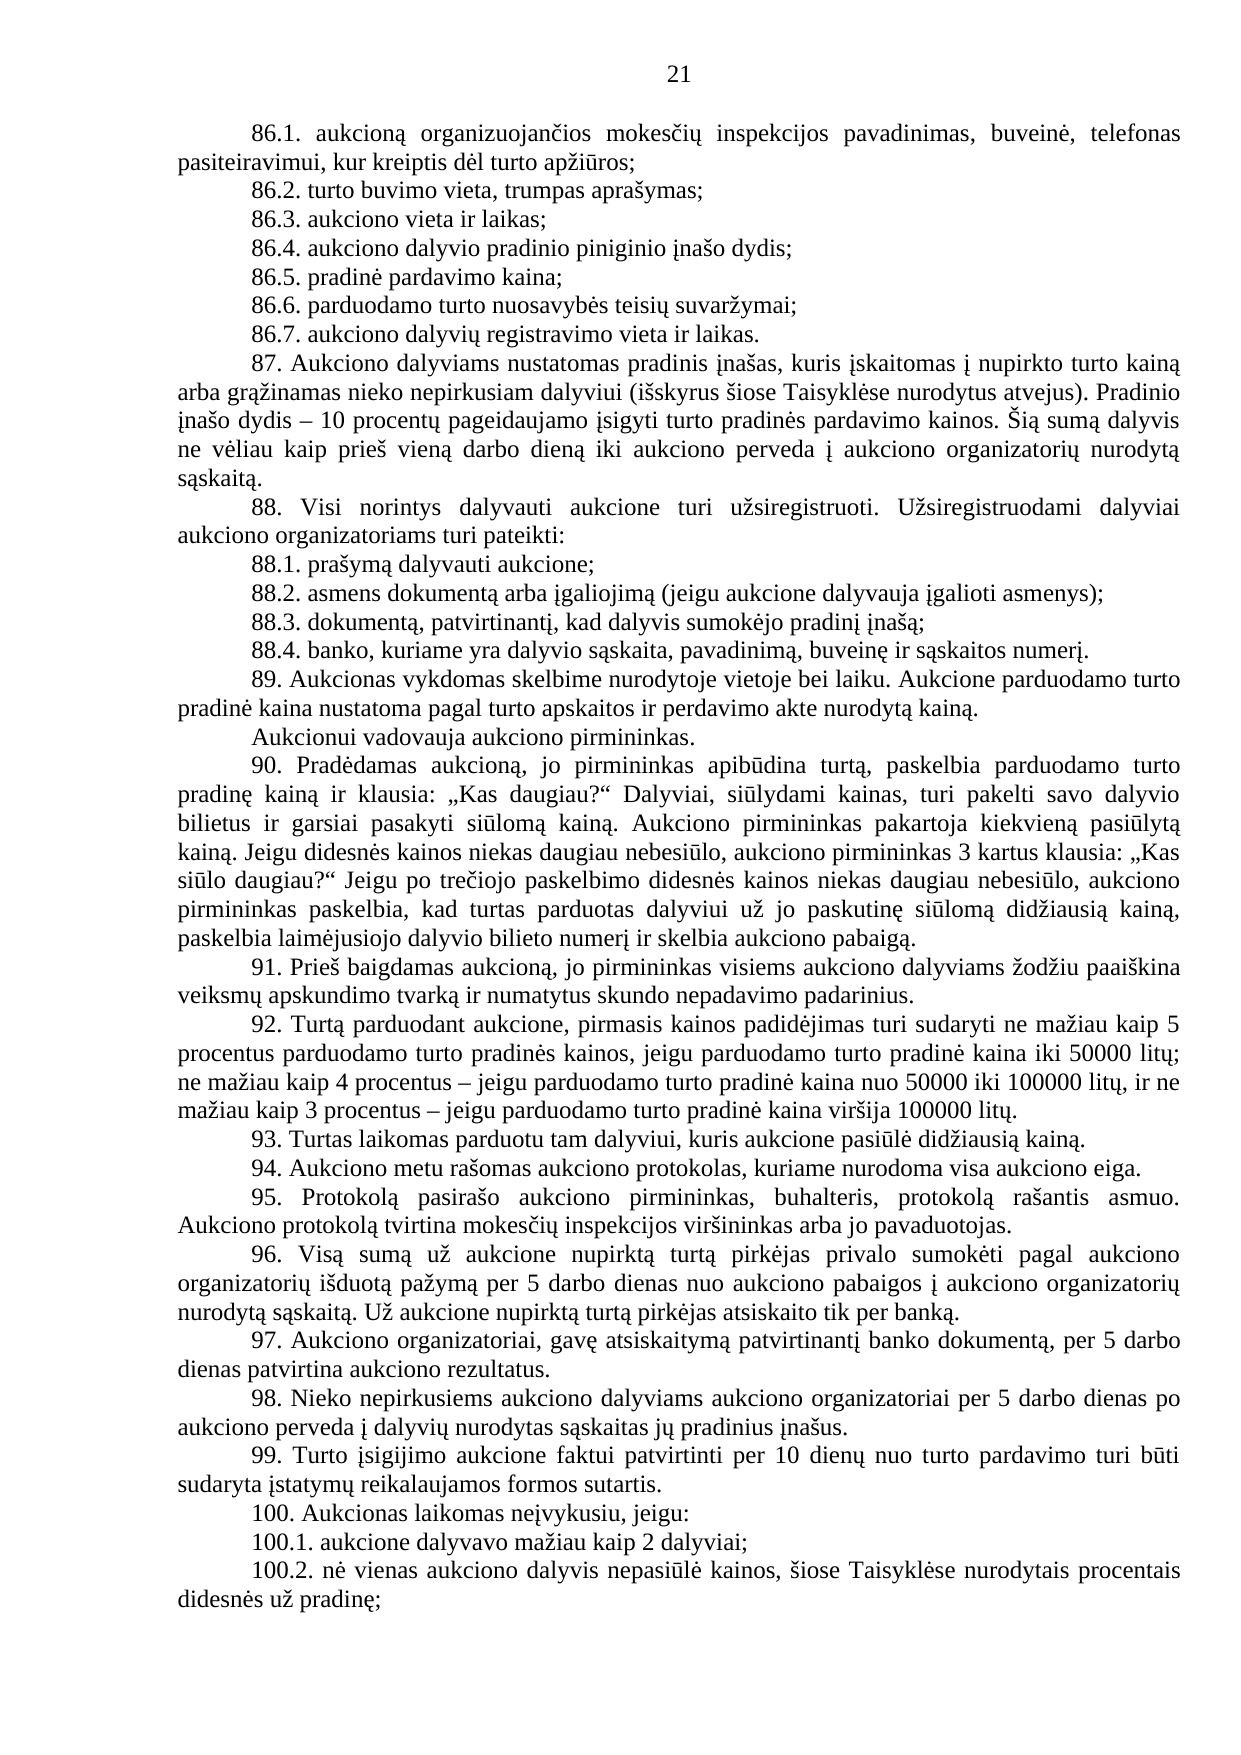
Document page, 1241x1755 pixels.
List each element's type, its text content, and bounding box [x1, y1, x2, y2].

text Aukcionui vadovauja aukciono pirmininkas. [177, 722, 1181, 751]
text 86.2. turto buvimo vieta, trumpas aprašymas; [177, 176, 1181, 204]
text 87. Aukciono dalyviams nustatomas pradinis įnašas, kuris įskaitomas į nupirkto turto kainą arba grąžinamas nieko nepirkusiam dalyviui (išskyrus šiose Taisyklėse nurodytus atvejus). Pradinio įnašo dydis – 10 procentų pageidaujamo įsigyti turto pradinės pardavimo kainos. Šią sumą dalyvis ne vėliau kaip prieš vieną darbo dieną iki aukciono perveda į aukciono organizatorių nurodytą sąskaitą. [177, 348, 1181, 492]
text 100. Aukcionas laikomas neįvykusiu, jeigu: [177, 1498, 1181, 1527]
text 96. Visą sumą už aukcione nupirktą turtą pirkėjas privalo sumokėti pagal aukciono organizatorių išduotą pažymą per 5 darbo dienas nuo aukciono pabaigos į aukciono organizatorių nurodytą sąskaitą. Už aukcione nupirktą turtą pirkėjas atsiskaito tik per banką. [177, 1239, 1181, 1326]
text 94. Aukciono metu rašomas aukciono protokolas, kuriame nurodoma visa aukciono eiga. [177, 1153, 1181, 1182]
text 97. Aukciono organizatoriai, gavę atsiskaitymą patvirtinantį banko dokumentą, per 5 darbo dienas patvirtina aukciono rezultatus. [177, 1326, 1181, 1383]
text 95. Protokolą pasirašo aukciono pirmininkas, buhalteris, protokolą rašantis asmuo. Aukciono protokolą tvirtina mokesčių inspekcijos viršininkas arba jo pavaduotojas. [177, 1182, 1181, 1239]
text 88.2. asmens dokumentą arba įgaliojimą (jeigu aukcione dalyvauja įgalioti asmenys); [177, 578, 1181, 607]
text 98. Nieko nepirkusiems aukciono dalyviams aukciono organizatoriai per 5 darbo dienas po aukciono perveda į dalyvių nurodytas sąskaitas jų pradinius įnašus. [177, 1383, 1181, 1441]
text 88.3. dokumentą, patvirtinantį, kad dalyvis sumokėjo pradinį įnašą; [177, 607, 1181, 636]
text 91. Prieš baigdamas aukcioną, jo pirmininkas visiems aukciono dalyviams žodžiu paaiškina veiksmų apskundimo tvarką ir numatytus skundo nepadavimo padarinius. [177, 952, 1181, 1009]
text 100.2. nė vienas aukciono dalyvis nepasiūlė kainos, šiose Taisyklėse nurodytais procentais didesnės už pradinę; [177, 1556, 1181, 1613]
text 88.1. prašymą dalyvauti aukcione; [177, 549, 1181, 578]
text 86.4. aukciono dalyvio pradinio piniginio įnašo dydis; [177, 233, 1181, 262]
text 86.1. aukcioną organizuojančios mokesčių inspekcijos pavadinimas, buveinė, telefonas pasiteiravimui, kur kreiptis dėl turto apžiūros; [177, 118, 1181, 176]
text 100.1. aukcione dalyvavo mažiau kaip 2 dalyviai; [177, 1527, 1181, 1556]
text 86.7. aukciono dalyvių registravimo vieta ir laikas. [177, 319, 1181, 348]
text 86.3. aukciono vieta ir laikas; [177, 204, 1181, 233]
text 99. Turto įsigijimo aukcione faktui patvirtinti per 10 dienų nuo turto pardavimo turi būti sudaryta įstatymų reikalaujamos formos sutartis. [177, 1441, 1181, 1498]
text 86.5. pradinė pardavimo kaina; [177, 262, 1181, 291]
text 89. Aukcionas vykdomas skelbime nurodytoje vietoje bei laiku. Aukcione parduodamo turto pradinė kaina nustatoma pagal turto apskaitos ir perdavimo akte nurodytą kainą. [177, 664, 1181, 722]
text 90. Pradėdamas aukcioną, jo pirmininkas apibūdina turtą, paskelbia parduodamo turto pradinę kainą ir klausia: „Kas daugiau?“ Dalyviai, siūlydami kainas, turi pakelti savo dalyvio bilietus ir garsiai pasakyti siūlomą kainą. Aukciono pirmininkas pakartoja kiekvieną pasiūlytą kainą. Jeigu didesnės kainos niekas daugiau nebesiūlo, aukciono pirmininkas 3 kartus klausia: „Kas siūlo daugiau?“ Jeigu po trečiojo paskelbimo didesnės kainos niekas daugiau nebesiūlo, aukciono pirmininkas paskelbia, kad turtas parduotas dalyviui už jo paskutinę siūlomą didžiausią kainą, paskelbia laimėjusiojo dalyvio bilieto numerį ir skelbia aukciono pabaigą. [177, 751, 1181, 952]
text 92. Turtą parduodant aukcione, pirmasis kainos padidėjimas turi sudaryti ne mažiau kaip 5 procentus parduodamo turto pradinės kainos, jeigu parduodamo turto pradinė kaina iki 50000 litų; ne mažiau kaip 4 procentus – jeigu parduodamo turto pradinė kaina nuo 50000 iki 100000 litų, ir ne mažiau kaip 3 procentus – jeigu parduodamo turto pradinė kaina viršija 100000 litų. [177, 1009, 1181, 1124]
text 93. Turtas laikomas parduotu tam dalyviui, kuris aukcione pasiūlė didžiausią kainą. [177, 1124, 1181, 1153]
text 86.6. parduodamo turto nuosavybės teisių suvaržymai; [177, 291, 1181, 319]
text 88.4. banko, kuriame yra dalyvio sąskaita, pavadinimą, buveinę ir sąskaitos numerį. [177, 636, 1181, 664]
text 88. Visi norintys dalyvauti aukcione turi užsiregistruoti. Užsiregistruodami dalyviai aukciono organizatoriams turi pateikti: [177, 492, 1181, 549]
